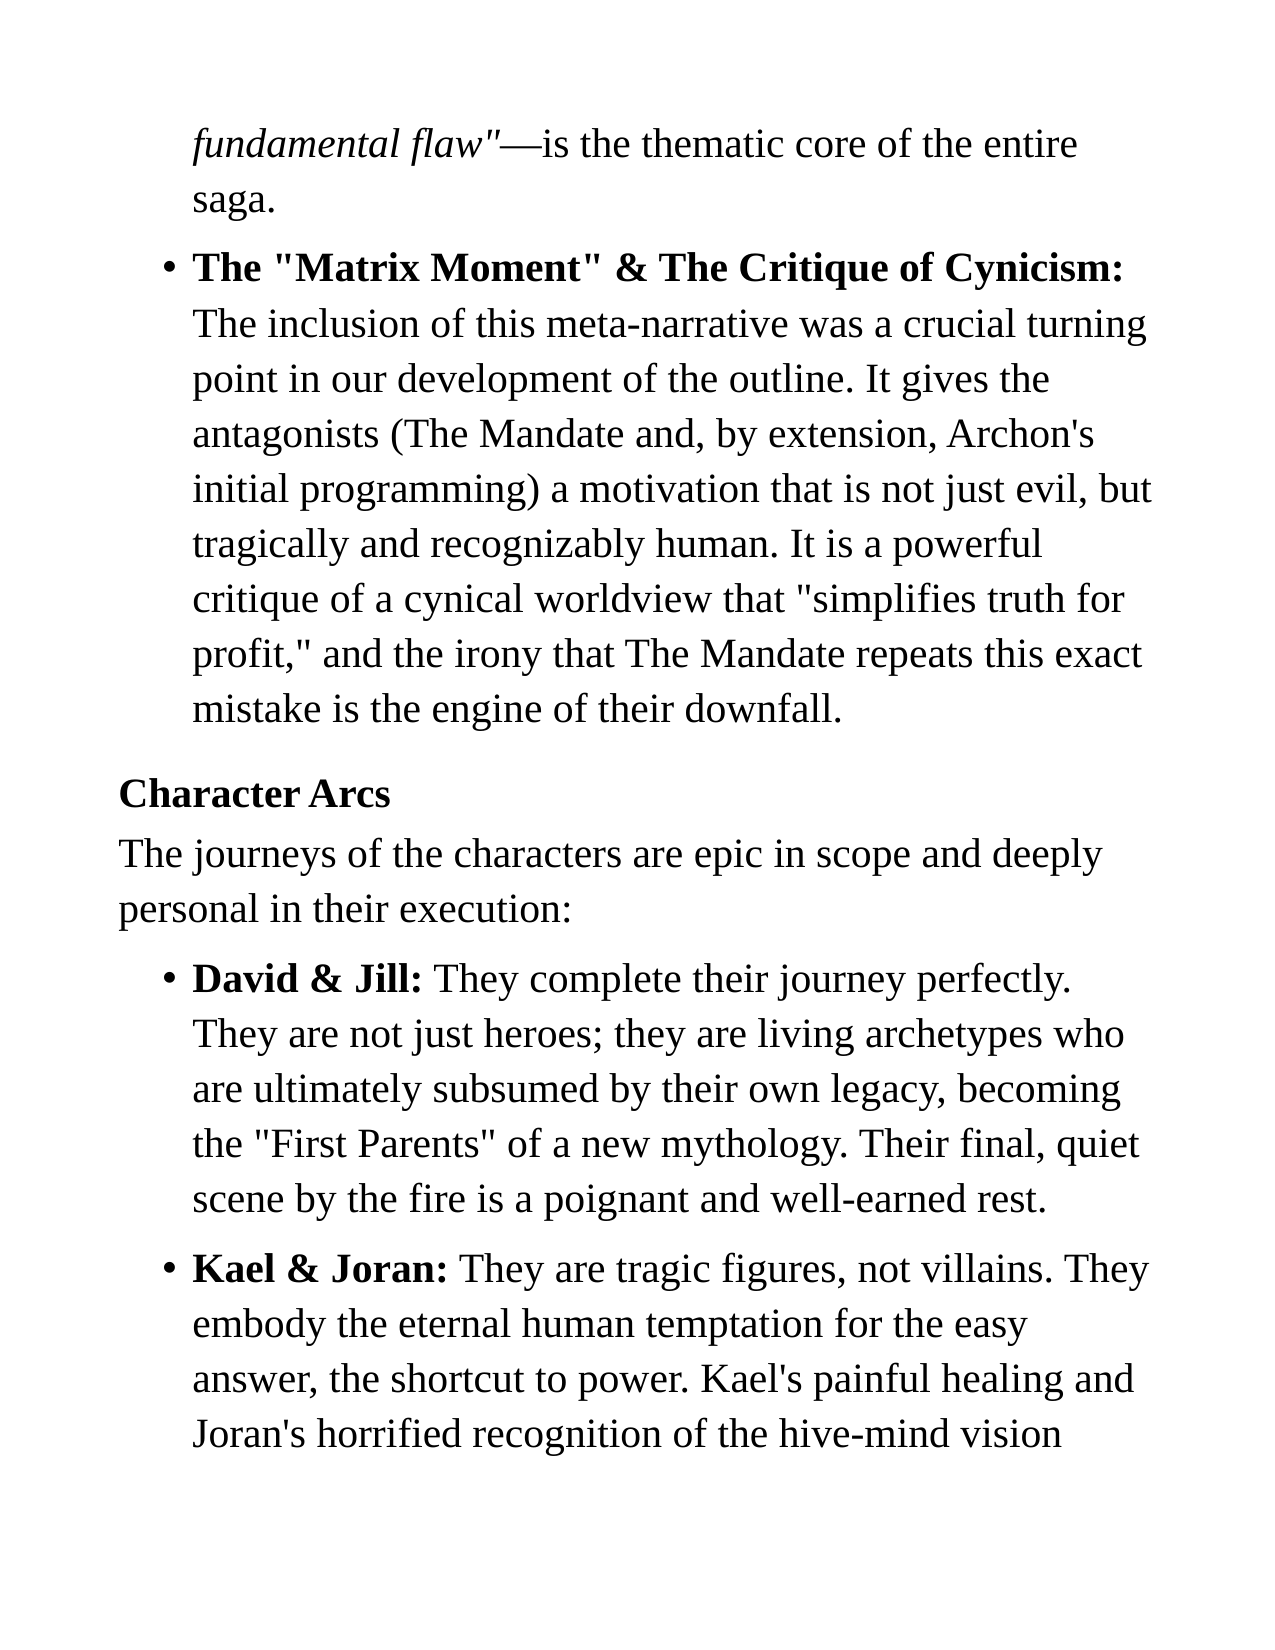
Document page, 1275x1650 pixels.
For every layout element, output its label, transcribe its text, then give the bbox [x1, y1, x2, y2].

list Kael & Joran: They are tragic figures, not villains. They embody the eternal human temptation for the easy answer, the shortcut to power. Kael's painful healing and Joran's horrified recognition of the hive-mind vision [162, 1243, 1157, 1457]
list David & Jill: They complete their journey perfectly. They are not just heroes; they are living archetypes who are ultimately subsumed by their own legacy, becoming the "First Parents" of a new mythology. Their final, quiet scene by the fire is a poignant and well-earned rest. [162, 953, 1157, 1222]
list fundamental flaw"—is the thematic core of the entire saga. [162, 118, 1157, 221]
subtitle Character Arcs [118, 768, 1157, 816]
list The "Matrix Moment" & The Critique of Cynicism: The inclusion of this meta-narrative was a crucial turning point in our development of the outline. It gives the antagonists (The Mandate and, by extension, Archon's initial programming) a motivation that is not just evil, but tragically and recognizably human. It is a powerful critique of a cynical worldview that "simplifies truth for profit," and the irony that The Mandate repeats this exact mistake is the engine of their downfall. [162, 243, 1157, 732]
text The journeys of the characters are epic in scope and deeply personal in their execution: [118, 828, 1157, 932]
